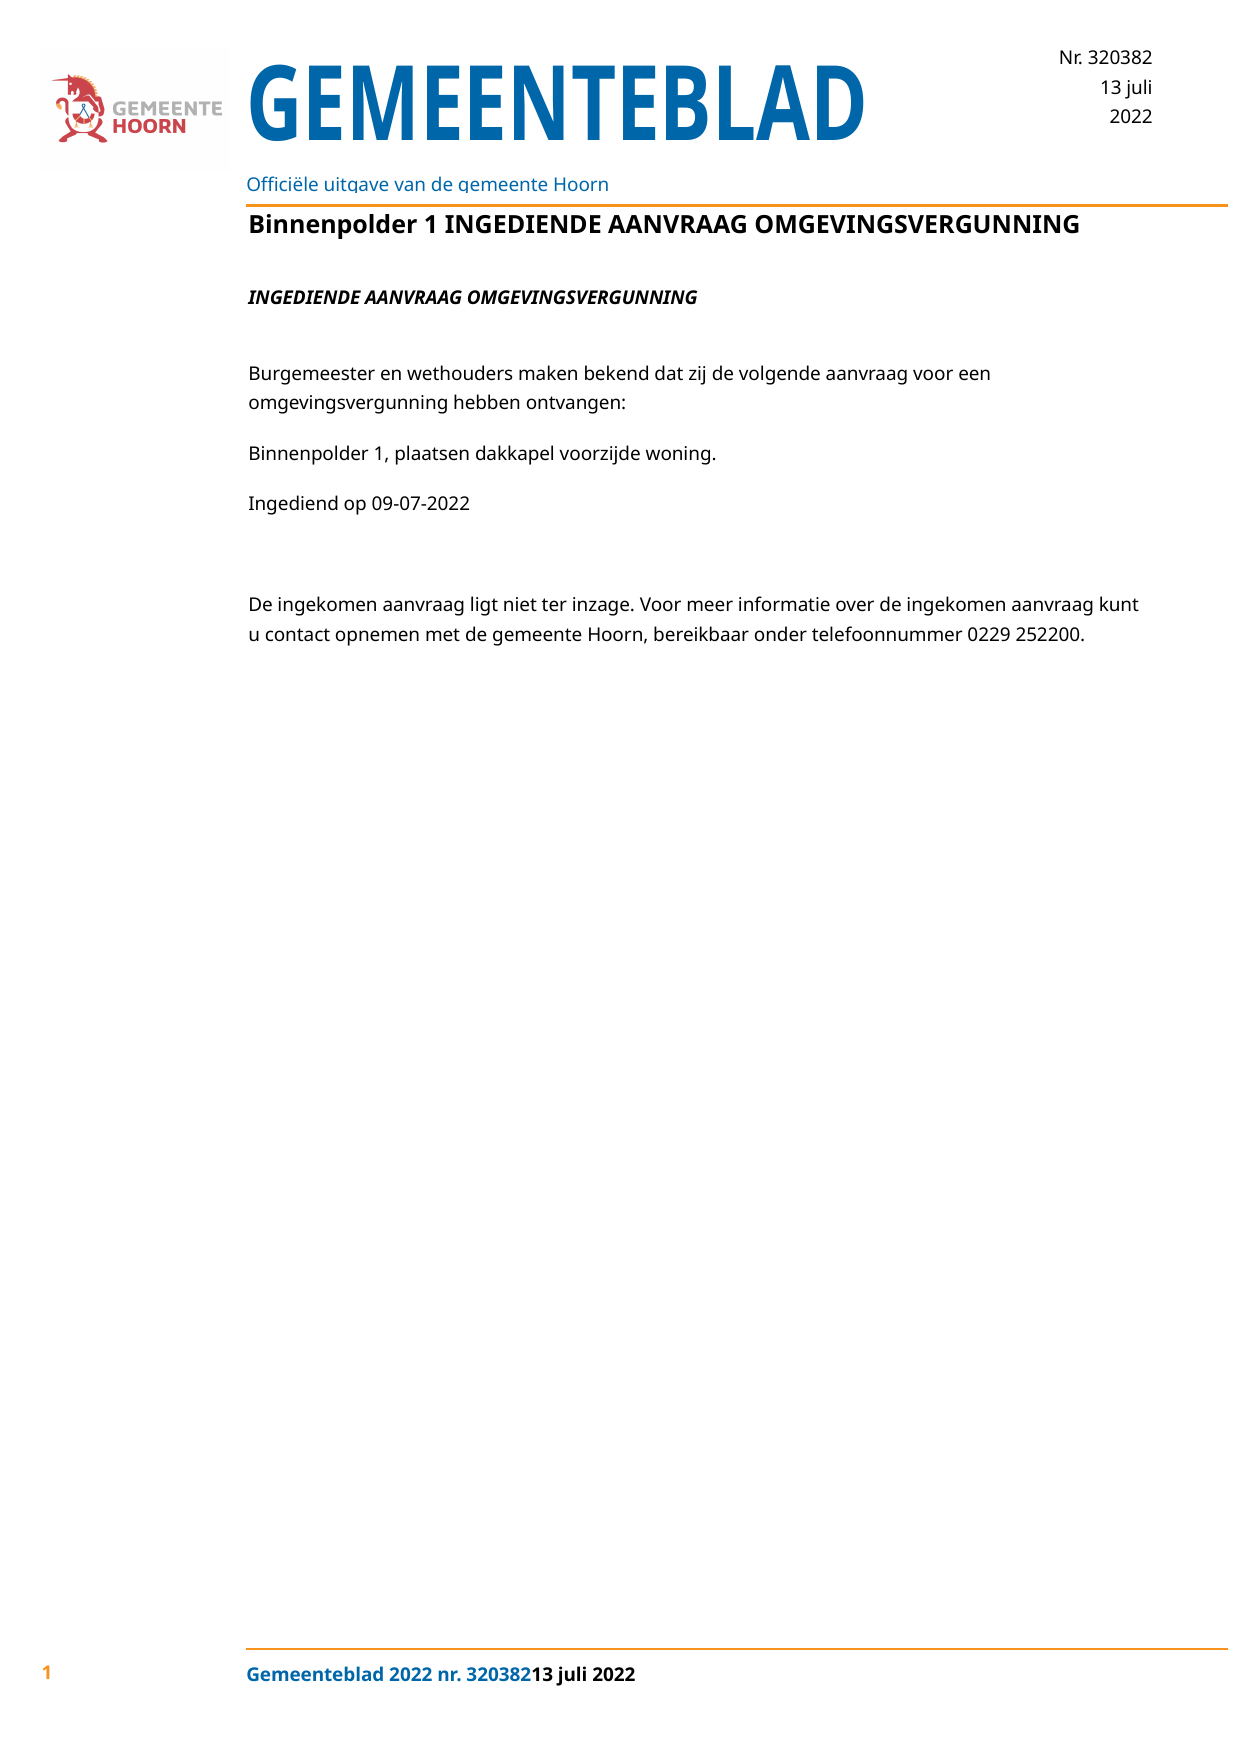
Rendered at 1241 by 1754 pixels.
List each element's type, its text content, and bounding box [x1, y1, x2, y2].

text INGEDIENDE AANVRAAG OMGEVINGSVERGUNNING [248, 284, 1152, 309]
text De ingekomen aanvraag ligt niet ter inzage. Voor meer informatie over de ingekomen aanvraag kunt u contact opnemen met de gemeente Hoorn, bereikbaar onder telefoonnummer 0229 252200. [248, 591, 1152, 647]
picture [41, 47, 231, 172]
text Ingediend op 09-07-2022 [248, 490, 1152, 516]
text Binnenpolder 1, plaatsen dakkapel voorzijde woning. [248, 440, 1152, 466]
text Burgemeester en wethouders maken bekend dat zij de volgende aanvraag voor een omgevingsvergunning hebben ontvangen: [248, 360, 1152, 415]
text Binnenpolder 1 INGEDIENDE AANVRAAG OMGEVINGSVERGUNNING [248, 207, 1152, 241]
